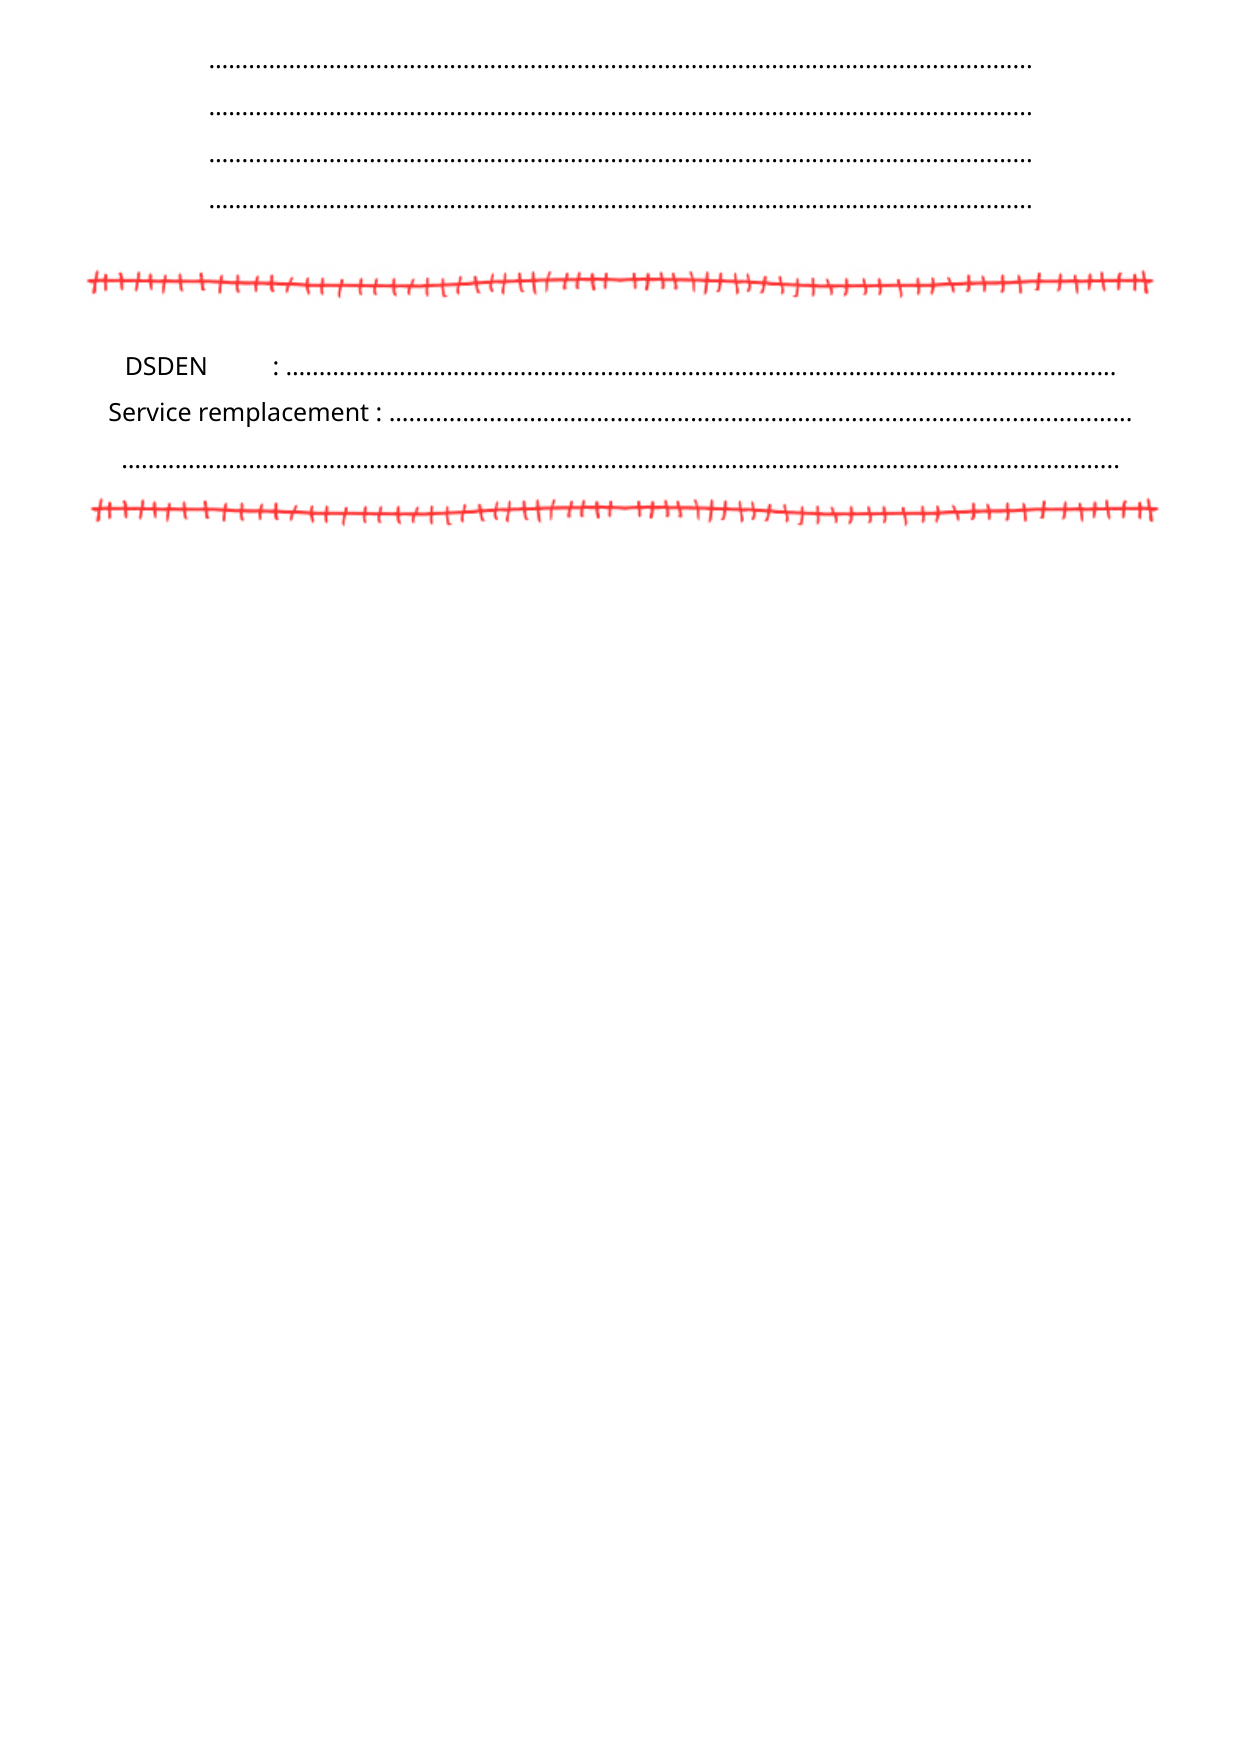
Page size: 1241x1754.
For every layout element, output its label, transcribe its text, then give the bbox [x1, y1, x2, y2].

picture [81, 258, 1160, 302]
text …........................................................................................................................ [62, 42, 1178, 76]
picture [86, 485, 1164, 530]
text …........................................................................................................................ [62, 135, 1178, 169]
text Service remplacement : …............................................................................................................ [62, 395, 1178, 429]
text …........................................................................................................................ [62, 182, 1178, 216]
text ….................................................................................................................................................. [62, 441, 1178, 476]
text DSDEN : …......................................................................................................................... [62, 348, 1178, 382]
text …........................................................................................................................ [62, 89, 1178, 123]
